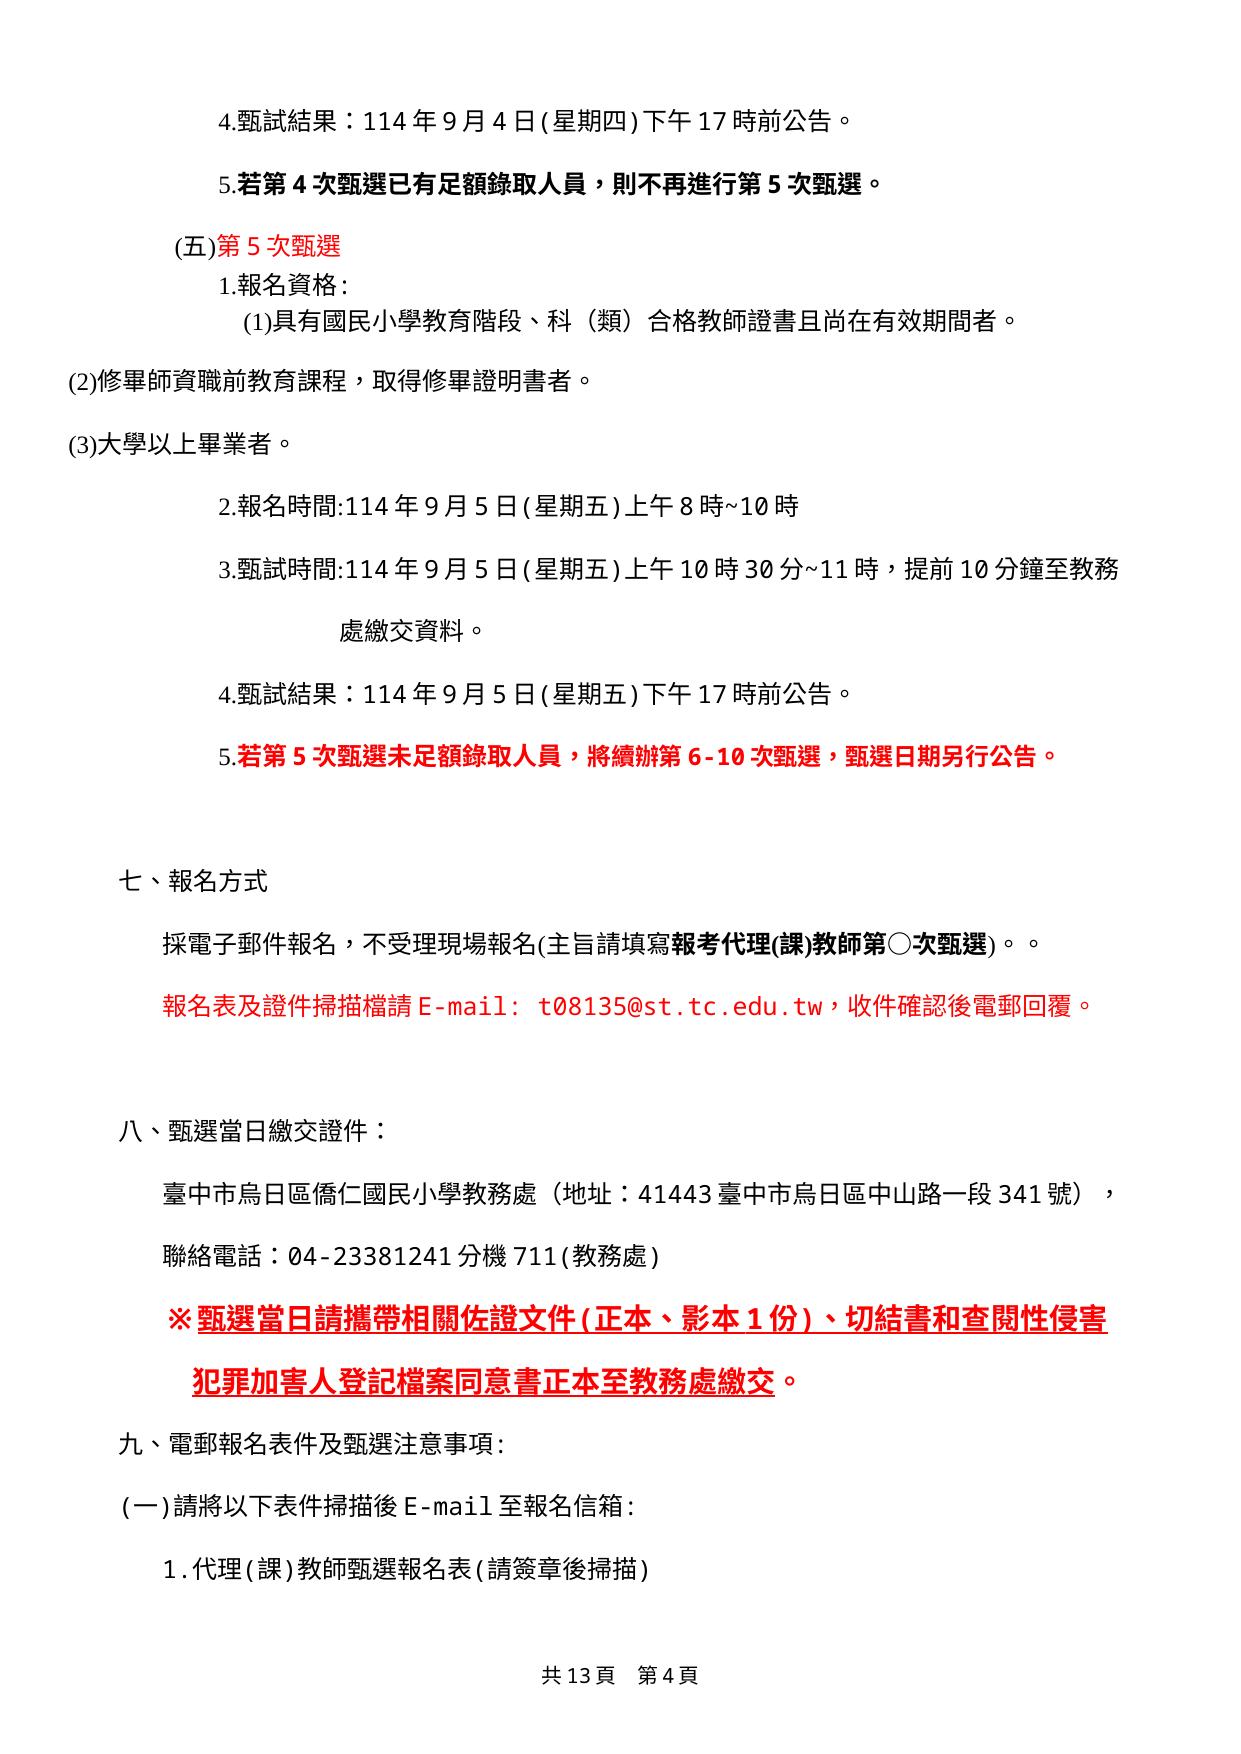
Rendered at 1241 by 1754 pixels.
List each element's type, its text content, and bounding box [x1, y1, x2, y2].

text 1.代理(課)教師甄選報名表(請簽章後掃描) [118, 1526, 1122, 1588]
text 4.甄試結果：114年9月5日(星期五)下午17時前公告。 [218, 651, 1122, 713]
text 1.報名資格: [218, 266, 1122, 302]
text 4.甄試結果：114年9月4日(星期四)下午17時前公告。 [218, 78, 1122, 141]
text (五)第5次甄選 [168, 203, 1122, 266]
text 七、報名方式 [118, 838, 1122, 901]
text (3)大學以上畢業者。 [68, 401, 1122, 463]
text 九、電郵報名表件及甄選注意事項: [118, 1401, 1122, 1463]
text 臺中市烏日區僑仁國民小學教務處（地址：41443臺中市烏日區中山路一段341號），聯絡電話：04-23381241分機711(教務處) [162, 1151, 1122, 1276]
text 5.若第5次甄選未足額錄取人員，將續辦第6-10次甄選，甄選日期另行公告。 [218, 713, 1122, 776]
text (1)具有國民小學教育階段、科（類）合格教師證書且尚在有效期間者。 [243, 302, 1122, 338]
text 2.報名時間:114年9月5日(星期五)上午8時~10時 [218, 463, 1122, 526]
text (2)修畢師資職前教育課程，取得修畢證明書者。 [68, 338, 1122, 401]
text 報名表及證件掃描檔請E-mail: t08135@st.tc.edu.tw，收件確認後電郵回覆。 [162, 963, 1122, 1026]
text ※甄選當日請攜帶相關佐證文件(正本、影本1份)、切結書和查閱性侵害犯罪加害人登記檔案同意書正本至教務處繳交。 [147, 1276, 1122, 1401]
text 八、甄選當日繳交證件： [118, 1088, 1122, 1151]
text 3.甄試時間:114年9月5日(星期五)上午10時30分~11時，提前10分鐘至教務處繳交資料。 [218, 526, 1122, 651]
text (一)請將以下表件掃描後E-mail至報名信箱: [118, 1463, 1122, 1526]
text 採電子郵件報名，不受理現場報名(主旨請填寫報考代理(課)教師第○次甄選)。。 [162, 901, 1122, 963]
text 5.若第4次甄選已有足額錄取人員，則不再進行第5次甄選。 [218, 141, 1122, 203]
